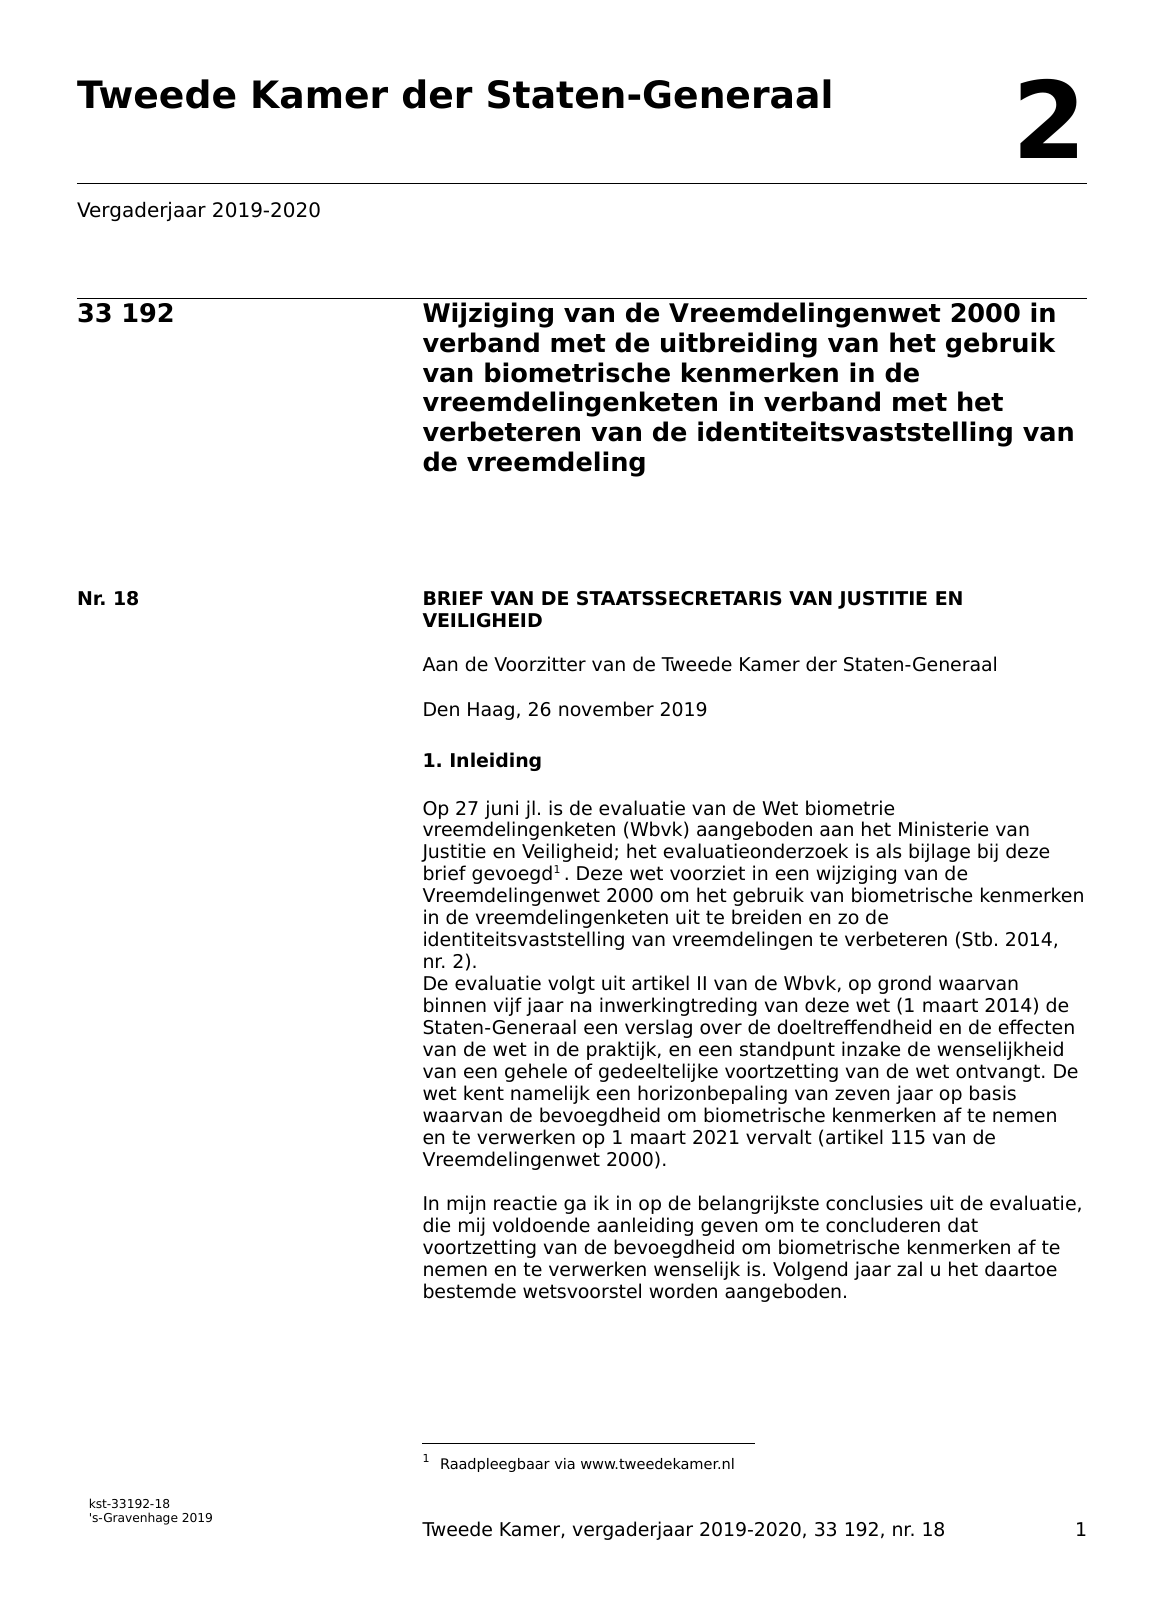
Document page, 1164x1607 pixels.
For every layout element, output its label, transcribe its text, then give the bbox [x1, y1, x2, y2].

text Raadpleegbaar via www.tweedekamer.nl [422, 1452, 1087, 1474]
text In mijn reactie ga ik in op de belangrijkste conclusies uit de evaluatie, die mij voldoende aanleiding geven om te concluderen dat voortzetting van de bevoegdheid om biometrische kenmerken af te nemen en te verwerken wenselijk is. Volgend jaar zal u het daartoe bestemde wetsvoorstel worden aangeboden. [422, 1193, 1087, 1303]
table_header Tweede Kamer der Staten-Generaal [77, 59, 886, 183]
subtitle 33 192 Wijziging van de Vreemdelingenwet 2000 in verband met de uitbreiding van het gebruik van biometrische kenmerken in de vreemdelingenketen in verband met het verbeteren van de identiteitsvaststelling van de vreemdeling [77, 299, 1087, 477]
text Op 27 juni jl. is de evaluatie van de Wet biometrie vreemdelingenketen (Wbvk) aangeboden aan het Ministerie van Justitie en Veiligheid; het evaluatieonderzoek is als bijlage bij deze brief gevoegd. Deze wet voorziet in een wijziging van de Vreemdelingenwet 2000 om het gebruik van biometrische kenmerken in de vreemdelingenketen uit te breiden en zo de identiteitsvaststelling van vreemdelingen te verbeteren (Stb. 2014, nr. 2). [422, 797, 1087, 973]
text Den Haag, 26 november 2019 [422, 698, 1087, 720]
text 's-Gravenhage 2019 [88, 1511, 323, 1525]
text De evaluatie volgt uit artikel II van de Wbvk, op grond waarvan binnen vijf jaar na inwerkingtreding van deze wet (1 maart 2014) de Staten-Generaal een verslag over de doeltreffendheid en de effecten van de wet in de praktijk, en een standpunt inzake de wenselijkheid van een gehele of gedeeltelijke voortzetting van de wet ontvangt. De wet kent namelijk een horizonbepaling van zeven jaar op basis waarvan de bevoegdheid om biometrische kenmerken af te nemen en te verwerken op 1 maart 2021 vervalt (artikel 115 van de Vreemdelingenwet 2000). [422, 973, 1087, 1171]
text Aan de Voorzitter van de Tweede Kamer der Staten-Generaal [422, 654, 1087, 676]
table_cell Vergaderjaar 2019-2020 [77, 184, 1087, 298]
text kst-33192-18 [88, 1497, 323, 1511]
subtitle Nr. 18 BRIEF VAN DE STAATSSECRETARIS VAN JUSTITIE EN VEILIGHEID [77, 588, 1087, 632]
subtitle 1. Inleiding [422, 750, 1087, 772]
table_header 2 [886, 59, 1087, 183]
